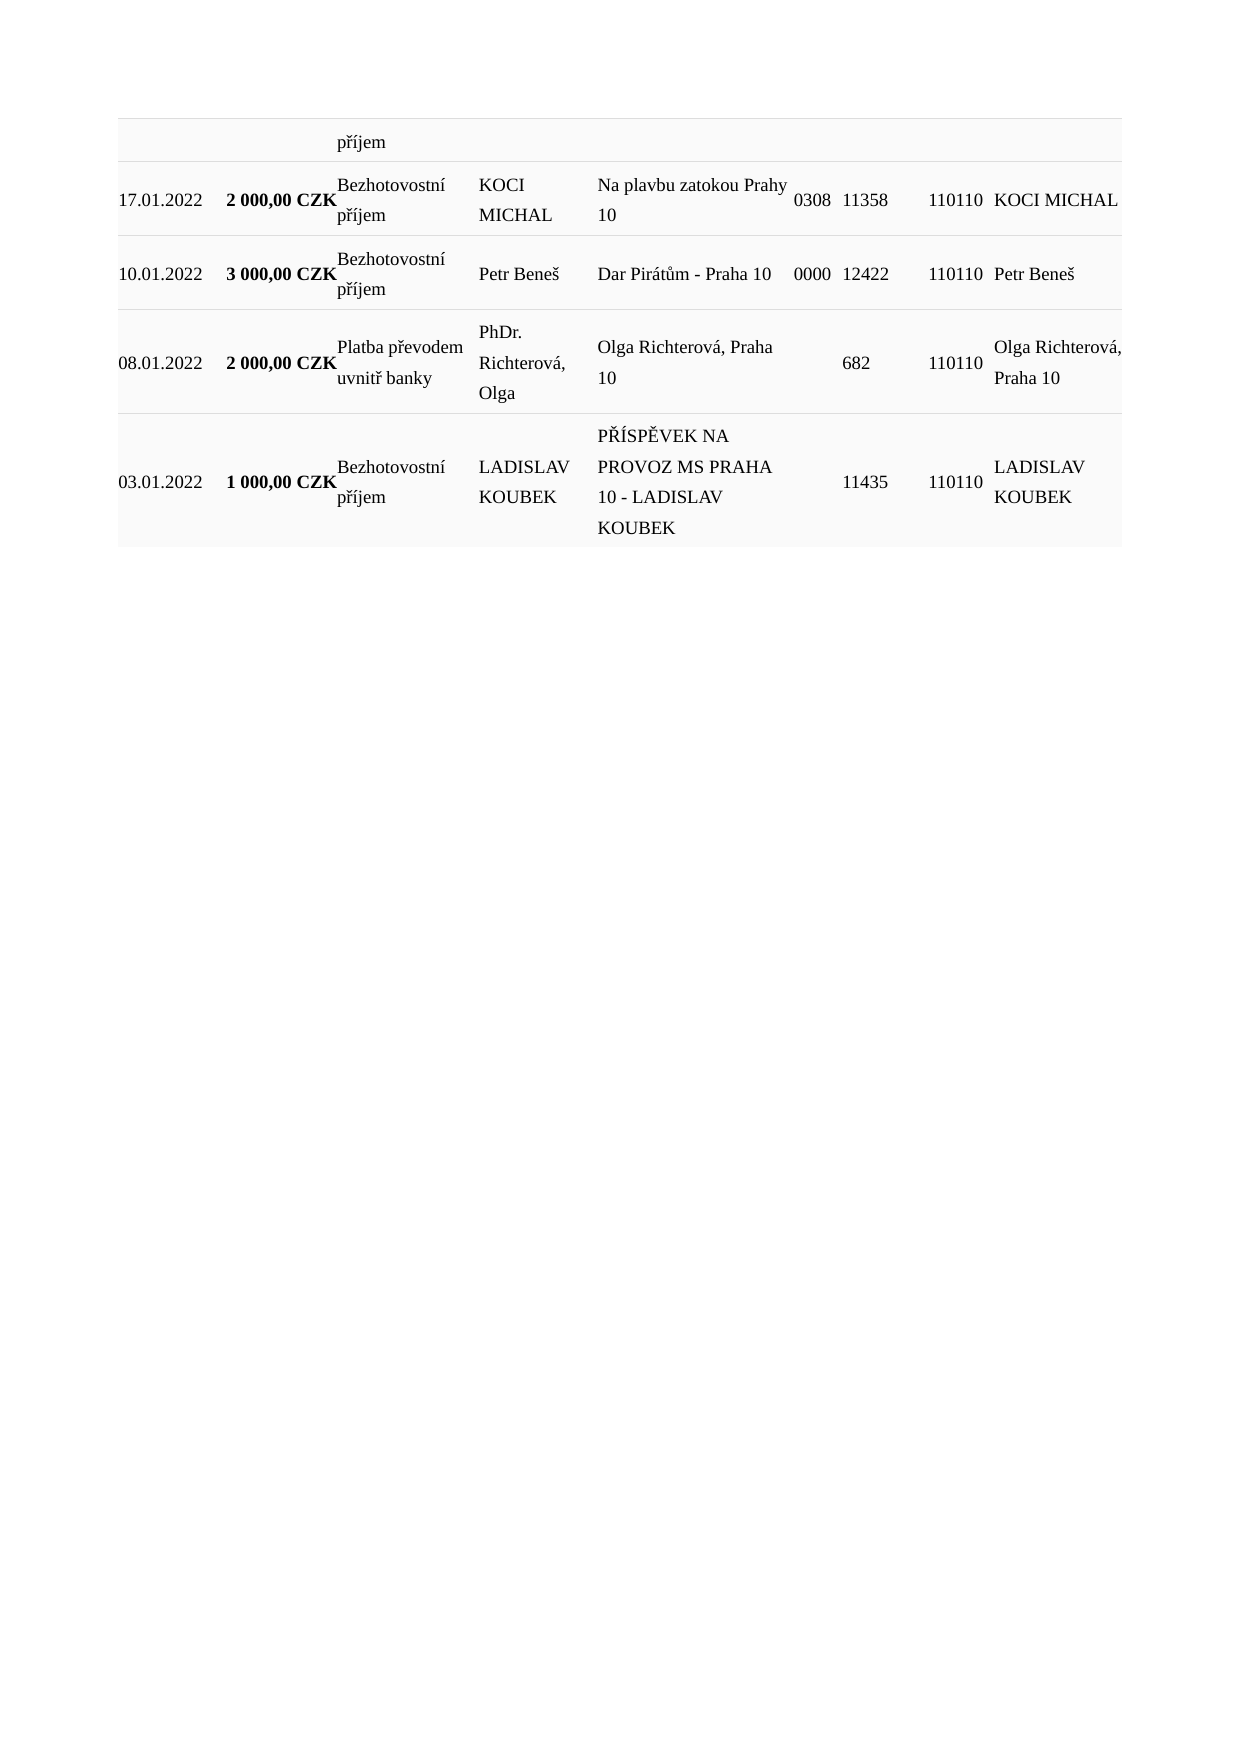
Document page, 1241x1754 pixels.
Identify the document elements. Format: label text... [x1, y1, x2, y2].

table_cell Na plavbu zatokou Prahy 10 [598, 162, 793, 235]
table_cell Bezhotovostní příjem [337, 414, 479, 547]
table_cell 2 000,00 CZK [215, 310, 337, 413]
table_cell [842, 119, 928, 161]
table_cell 11435 [842, 414, 928, 547]
table_cell 110110 [928, 236, 994, 308]
table_cell PhDr. Richterová, Olga [479, 310, 597, 413]
table_cell [928, 119, 994, 161]
table_cell 0000 [794, 236, 842, 308]
table_cell KOCI MICHAL [479, 162, 597, 235]
table_cell 3 000,00 CZK [215, 236, 337, 308]
table_cell KOCI MICHAL [994, 162, 1122, 235]
table_cell Petr Beneš [479, 236, 597, 308]
table_cell 110110 [928, 162, 994, 235]
table_cell 110110 [928, 310, 994, 413]
table_cell [994, 119, 1122, 161]
table_cell MS Praha 10 [598, 119, 793, 161]
table_cell Bezhotovostní příjem [337, 236, 479, 308]
table_cell PŘÍSPĚVEK NA PROVOZ MS PRAHA 10 - LADISLAV KOUBEK [598, 414, 793, 547]
table_cell LADISLAV KOUBEK [994, 414, 1122, 547]
table_cell Dar Pirátům - Praha 10 [598, 236, 793, 308]
table_cell 200,00 CZK [215, 119, 337, 161]
table_cell 682 [842, 310, 928, 413]
table_cell [794, 414, 842, 547]
table_cell Ondřej Kliment [479, 119, 597, 161]
table_cell 03.01.2022 [118, 414, 215, 547]
table_cell Bezhotovostní příjem [337, 119, 479, 161]
table_cell 17.01.2022 [118, 162, 215, 235]
table_cell 2 000,00 CZK [215, 162, 337, 235]
table_cell Bezhotovostní příjem [337, 162, 479, 235]
table_cell 0308 [794, 162, 842, 235]
table_cell 12422 [842, 236, 928, 308]
table_cell Platba převodem uvnitř banky [337, 310, 479, 413]
table_cell Olga Richterová, Praha 10 [598, 310, 793, 413]
table_cell LADISLAV KOUBEK [479, 414, 597, 547]
table_cell 08.01.2022 [118, 310, 215, 413]
table_cell Olga Richterová, Praha 10 [994, 310, 1122, 413]
table_cell 1 000,00 CZK [215, 414, 337, 547]
table_cell 11358 [842, 162, 928, 235]
table_cell 10.01.2022 [118, 236, 215, 308]
table_cell [794, 119, 842, 161]
table_cell Petr Beneš [994, 236, 1122, 308]
table_cell [794, 310, 842, 413]
table_cell 110110 [928, 414, 994, 547]
table_cell [118, 119, 215, 161]
